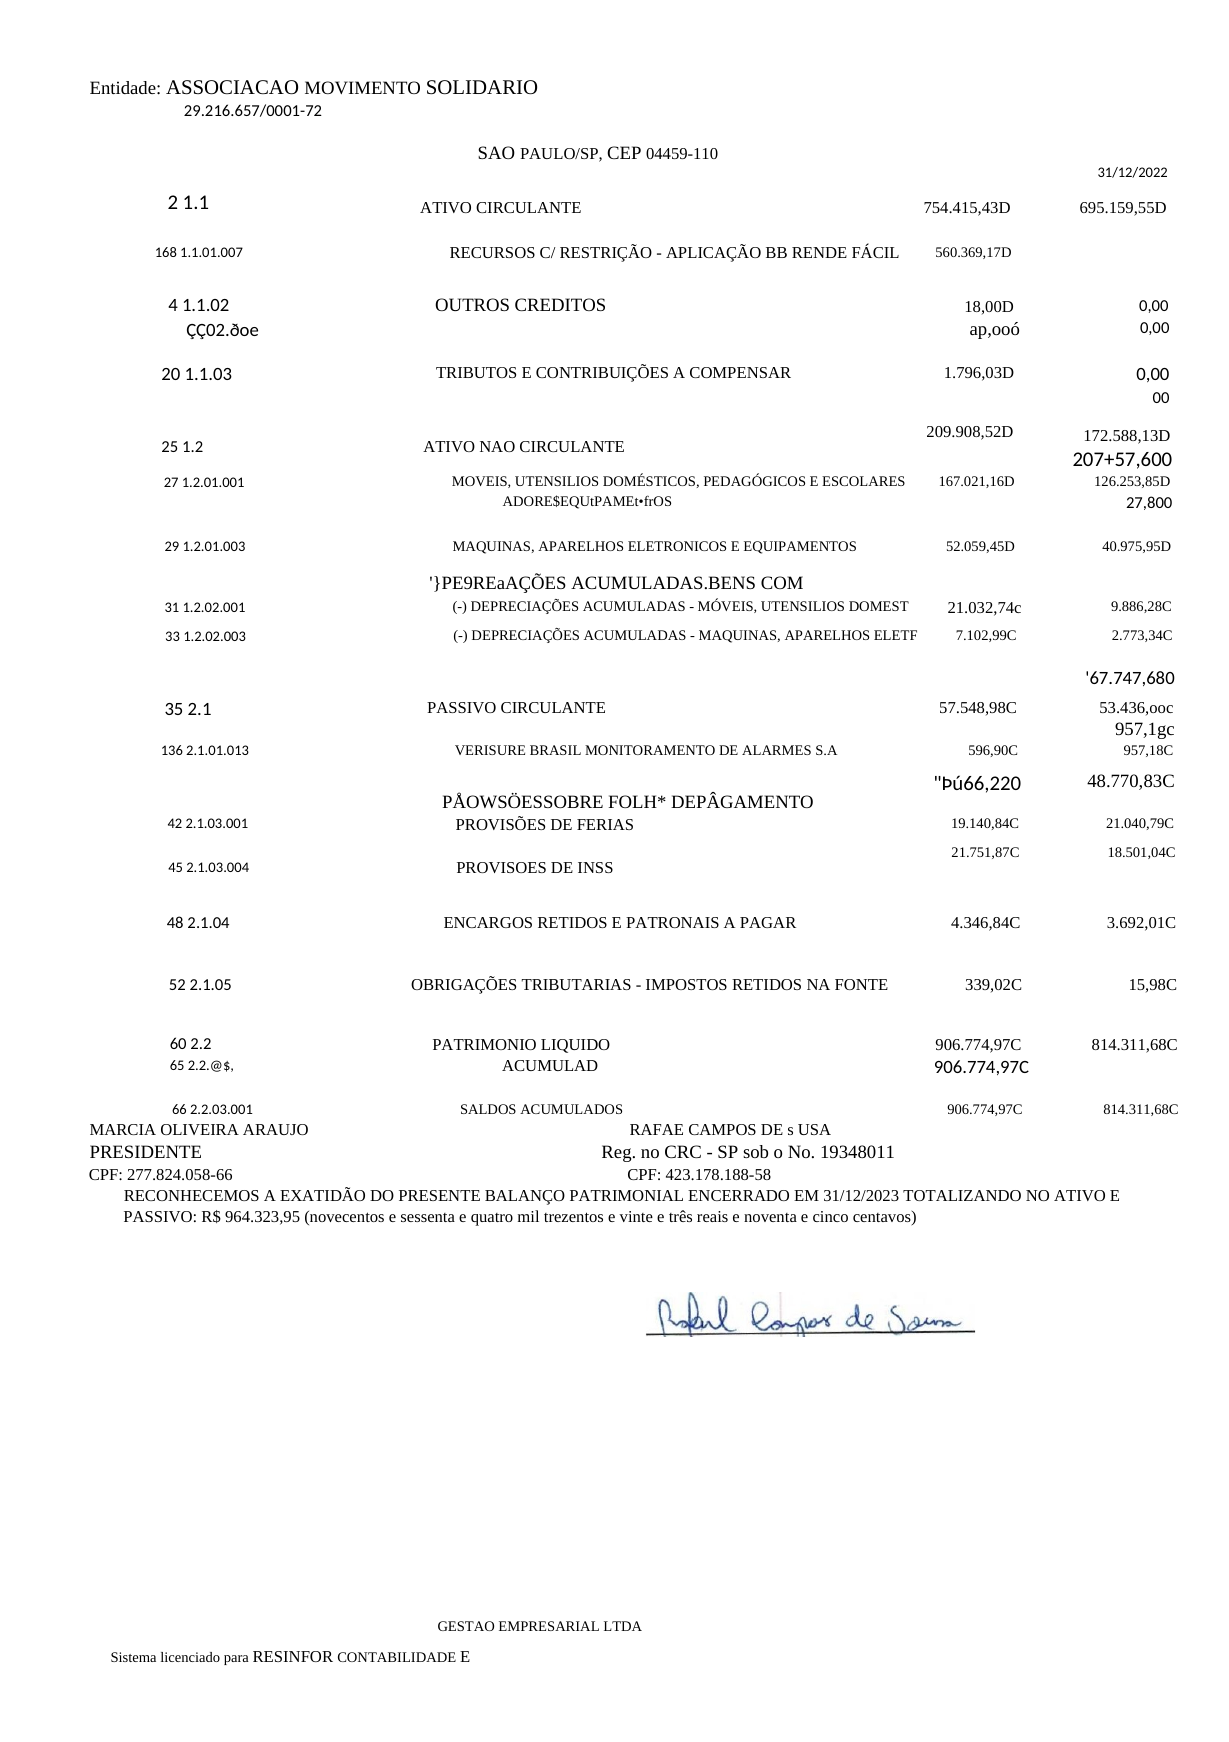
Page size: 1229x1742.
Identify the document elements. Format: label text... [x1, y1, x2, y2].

table_cell 19.140,84C [923, 815, 1053, 844]
table_cell PROVISÕES DE FERIAS [362, 815, 923, 844]
table_cell 53.436,ooc 957,1gc [1053, 698, 1178, 741]
table_cell TRIBUTOS E CONTRIBUIÇÕES A COMPENSAR [362, 363, 923, 422]
table_cell 0,00 00 [1053, 363, 1178, 422]
table_cell 9.886,28C [1053, 598, 1178, 627]
text GESTAO EMPRESARIAL LTDA [437, 1617, 1162, 1634]
table_cell ADORE$EQUtPAMEt•frOS [362, 493, 923, 537]
table_cell ACUMULAD [362, 1056, 923, 1101]
table_cell 596,90C [923, 741, 1053, 770]
table_cell 18.501,04C [1053, 844, 1178, 893]
table_cell 7.102,99C [923, 627, 1053, 698]
table_cell 20 1.1.03 [116, 363, 362, 422]
table_cell 31 1.2.02.001 [116, 598, 362, 627]
table_cell 2 1.1 [116, 189, 362, 228]
table_cell 814.311,68C [1053, 1016, 1178, 1056]
table_cell PASSIVO CIRCULANTE [362, 698, 923, 741]
table_cell 21.751,87C [923, 844, 1053, 893]
table_cell PRESIDENTE [89, 1141, 418, 1164]
table_cell [116, 770, 362, 814]
table_cell 754.415,43D [923, 189, 1053, 228]
table_cell 48.770,83C [1053, 770, 1178, 814]
table_cell ATIVO CIRCULANTE [362, 189, 923, 228]
table_cell (-) DEPRECIAÇÕES ACUMULADAS - MAQUINAS, APARELHOS ELETF [362, 627, 923, 698]
table_cell 45 2.1.03.004 [116, 844, 362, 893]
table_cell RECURSOS C/ RESTRIÇÃO - APLICAÇÃO BB RENDE FÁCIL [362, 228, 923, 279]
table_cell [362, 318, 923, 362]
table_cell ATIVO NAO CIRCULANTE [362, 422, 923, 473]
table_cell 15,98C [1053, 954, 1178, 1016]
table_cell [923, 493, 1053, 537]
table_cell 35 2.1 [116, 698, 362, 741]
table_cell 21.040,79C [1053, 815, 1178, 844]
table_cell 814.311,68C [1053, 1101, 1178, 1120]
table_cell 60 2.2 [116, 1016, 362, 1056]
table_cell 172.588,13D 207+57,600 [1053, 422, 1178, 473]
table_cell 21.032,74c [923, 598, 1053, 627]
table_cell 27 1.2.01.001 [116, 473, 362, 493]
table_cell 52 2.1.05 [116, 954, 362, 1016]
table_cell 33 1.2.02.003 [116, 627, 362, 698]
table_cell 136 2.1.01.013 [116, 741, 362, 770]
table_cell 29 1.2.01.003 [116, 538, 362, 598]
table_cell OUTROS CREDITOS [362, 279, 923, 318]
table_cell 339,02C [923, 954, 1053, 1016]
table_cell 168 1.1.01.007 [116, 228, 362, 279]
table_cell 695.159,55D [1053, 189, 1178, 228]
table_cell 560.369,17D [923, 228, 1053, 279]
table_cell 126.253,85D [1053, 473, 1178, 493]
table_cell CPF: 423.178.188-58 [419, 1165, 895, 1186]
table_cell 3.692,01C [1053, 893, 1178, 954]
text RECONHECEMOS A EXATIDÃO DO PRESENTE BALANÇO PATRIMONIAL ENCERRADO EM 31/12/2023 TOTALIZANDO NO ATIVO E PASSIVO: R$ 964.323,95 (novecentos e sessenta e quatro mil trezentos e vinte e três reais e noventa e cinco centavos) [123, 1186, 1162, 1226]
table_cell SALDOS ACUMULADOS [362, 1101, 923, 1120]
table_cell 209.908,52D [923, 422, 1053, 473]
table_cell 0,00 [1053, 318, 1178, 362]
table_cell PATRIMONIO LIQUIDO [362, 1016, 923, 1056]
table_cell [1053, 228, 1178, 279]
table_cell 18,00D [923, 279, 1053, 318]
table_cell PÅOWSÖESSOBRE FOLH* DEPÂGAMENTO [362, 770, 923, 814]
table_cell MAQUINAS, APARELHOS ELETRONICOS E EQUIPAMENTOS '}PE9REaAÇÕES ACUMULADAS.BENS COM [362, 538, 923, 598]
table_cell 4 1.1.02 [116, 279, 362, 318]
table_header MARCIA OLIVEIRA ARAUJO [89, 1120, 418, 1141]
table_cell 957,18C [1053, 741, 1178, 770]
table_cell ÇÇ02.ðoe [116, 318, 362, 362]
table_cell 31/12/2022 [1053, 163, 1178, 189]
table_cell 57.548,98C [923, 698, 1053, 741]
table_cell 0,00 [1053, 279, 1178, 318]
table_cell [116, 493, 362, 537]
table_cell [116, 163, 362, 189]
table_cell 2.773,34C '67.747,680 [1053, 627, 1178, 698]
table_cell (-) DEPRECIAÇÕES ACUMULADAS - MÓVEIS, UTENSILIOS DOMEST [362, 598, 923, 627]
table_cell [1053, 1056, 1178, 1101]
table_cell "Þú66,220 [923, 770, 1053, 814]
table_cell [362, 163, 923, 189]
table_header RAFAE CAMPOS DE s USA [419, 1120, 895, 1141]
table_cell MOVEIS, UTENSILIOS DOMÉSTICOS, PEDAGÓGICOS E ESCOLARES [362, 473, 923, 493]
table_cell CPF: 277.824.058-66 [89, 1165, 418, 1186]
table_cell ap,ooó [923, 318, 1053, 362]
table_cell Reg. no CRC - SP sob o No. 19348011 [419, 1141, 895, 1164]
table_cell PROVISOES DE INSS [362, 844, 923, 893]
table_cell [923, 163, 1053, 189]
table_cell 906.774,97C [923, 1101, 1053, 1120]
table_cell 4.346,84C [923, 893, 1053, 954]
table_cell VERISURE BRASIL MONITORAMENTO DE ALARMES S.A [362, 741, 923, 770]
table_cell 906.774,97C [923, 1056, 1053, 1101]
table_cell 66 2.2.03.001 [116, 1101, 362, 1120]
table_cell 27,800 [1053, 493, 1178, 537]
table_cell ENCARGOS RETIDOS E PATRONAIS A PAGAR [362, 893, 923, 954]
table_cell 48 2.1.04 [116, 893, 362, 954]
table_cell 42 2.1.03.001 [116, 815, 362, 844]
table_cell 65 2.2.@$, [116, 1056, 362, 1101]
table_cell 906.774,97C [923, 1016, 1053, 1056]
table_cell 52.059,45D [923, 538, 1053, 598]
table_cell 25 1.2 [116, 422, 362, 473]
table_cell 1.796,03D [923, 363, 1053, 422]
table_cell OBRIGAÇÕES TRIBUTARIAS - IMPOSTOS RETIDOS NA FONTE [362, 954, 923, 1016]
table_cell 40.975,95D [1053, 538, 1178, 598]
table_cell 167.021,16D [923, 473, 1053, 493]
